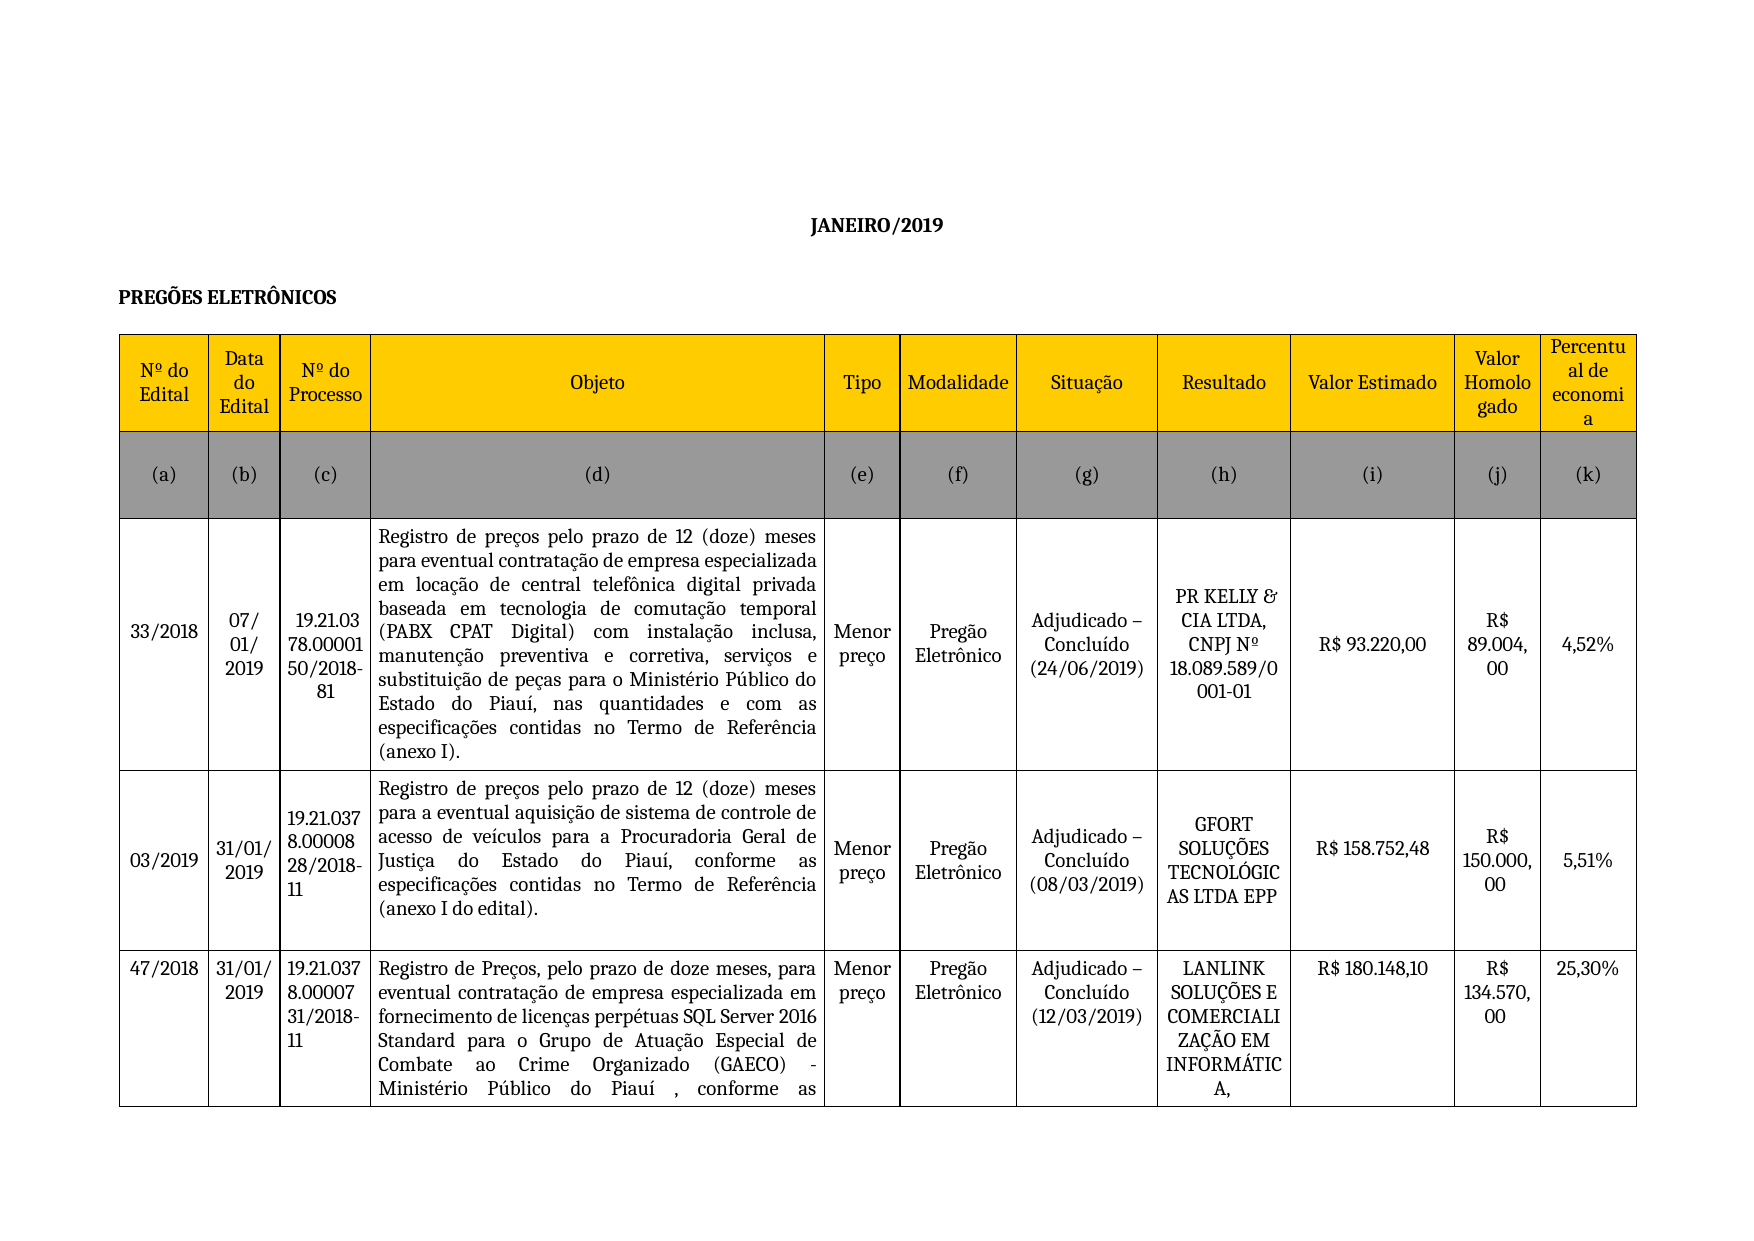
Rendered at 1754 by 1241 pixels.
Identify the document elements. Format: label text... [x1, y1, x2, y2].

table_cell 19.21.0378.0000828/2018-11 [281, 771, 370, 950]
table_cell Menor preço [825, 519, 899, 770]
table_cell (d) [371, 432, 824, 518]
table_cell Registro de preços pelo prazo de 12 (doze) meses para eventual contratação de empresa especializada em locação de central telefônica digital privada baseada em tecnologia de comutação temporal (PABX CPAT Digital) com instalação inclusa, manutenção preventiva e corretiva, serviços e substituição de peças para o Ministério Público do Estado do Piauí, nas quantidades e com as especificações contidas no Termo de Referência (anexo I). [371, 519, 824, 770]
table_cell (i) [1291, 432, 1454, 518]
table_header Valor Estimado [1291, 335, 1454, 431]
table_cell (j) [1455, 432, 1540, 518]
table_cell R$ 150.000,00 [1455, 771, 1540, 950]
table_cell GFORT SOLUÇÕES TECNOLÓGICAS LTDA EPP [1158, 771, 1290, 950]
table_cell Registro de Preços, pelo prazo de doze meses, para eventual contratação de empresa especializada em fornecimento de licenças perpétuas SQL Server 2016 Standard para o Grupo de Atuação Especial de Combate ao Crime Organizado (GAECO) - Ministério Público do Piauí , conforme as [371, 951, 824, 1106]
table_cell Adjudicado – Concluído (12/03/2019) [1017, 951, 1157, 1106]
text JANEIRO/2019 [118, 214, 1636, 238]
table_cell (f) [901, 432, 1016, 518]
table_header Resultado [1158, 335, 1290, 431]
table_cell Registro de preços pelo prazo de 12 (doze) meses para a eventual aquisição de sistema de controle de acesso de veículos para a Procuradoria Geral de Justiça do Estado do Piauí, conforme as especificações contidas no Termo de Referência (anexo I do edital). [371, 771, 824, 950]
table_cell (h) [1158, 432, 1290, 518]
table_header Nº do Edital [120, 335, 208, 431]
table_cell R$ 158.752,48 [1291, 771, 1454, 950]
table_cell 31/01/2019 [209, 771, 279, 950]
table_cell 4,52% [1541, 519, 1636, 770]
table_cell Menor preço [825, 771, 899, 950]
table_header Objeto [371, 335, 824, 431]
table_cell R$ 93.220,00 [1291, 519, 1454, 770]
table_cell Pregão Eletrônico [901, 951, 1016, 1106]
table_cell 03/2019 [120, 771, 208, 950]
table_cell 47/2018 [120, 951, 208, 1106]
table_header Percentual de economia [1541, 335, 1636, 431]
table_cell (k) [1541, 432, 1636, 518]
table_header Nº do Processo [281, 335, 370, 431]
table_cell (c) [281, 432, 370, 518]
table_cell R$ 180.148,10 [1291, 951, 1454, 1106]
table_cell Pregão Eletrônico [901, 771, 1016, 950]
table_cell Adjudicado – Concluído (08/03/2019) [1017, 771, 1157, 950]
table_cell PR KELLY & CIA LTDA, CNPJ Nº 18.089.589/0001-01 [1158, 519, 1290, 770]
table_cell LANLINK SOLUÇÕES E COMERCIALIZAÇÃO EM INFORMÁTICA, [1158, 951, 1290, 1106]
table_cell Adjudicado – Concluído (24/06/2019) [1017, 519, 1157, 770]
table_cell Menor preço [825, 951, 899, 1106]
table_cell (b) [209, 432, 279, 518]
table_cell 31/01/2019 [209, 951, 279, 1106]
table_cell 5,51% [1541, 771, 1636, 950]
table_cell (a) [120, 432, 208, 518]
table_header Situação [1017, 335, 1157, 431]
table_cell R$ 89.004,00 [1455, 519, 1540, 770]
table_cell 19.21.0378.0000150/2018-81 [281, 519, 370, 770]
text PREGÕES ELETRÔNICOS [118, 286, 1636, 310]
table_cell 25,30% [1541, 951, 1636, 1106]
table_header Valor Homologado [1455, 335, 1540, 431]
table_cell (g) [1017, 432, 1157, 518]
table_header Modalidade [901, 335, 1016, 431]
table_header Tipo [825, 335, 899, 431]
table_cell 07/ 01/ 2019 [209, 519, 279, 770]
table_header Data do Edital [209, 335, 279, 431]
table_cell Pregão Eletrônico [901, 519, 1016, 770]
table_cell 19.21.0378.0000731/2018-11 [281, 951, 370, 1106]
table_cell 33/2018 [120, 519, 208, 770]
table_cell R$ 134.570,00 [1455, 951, 1540, 1106]
table_cell (e) [825, 432, 899, 518]
